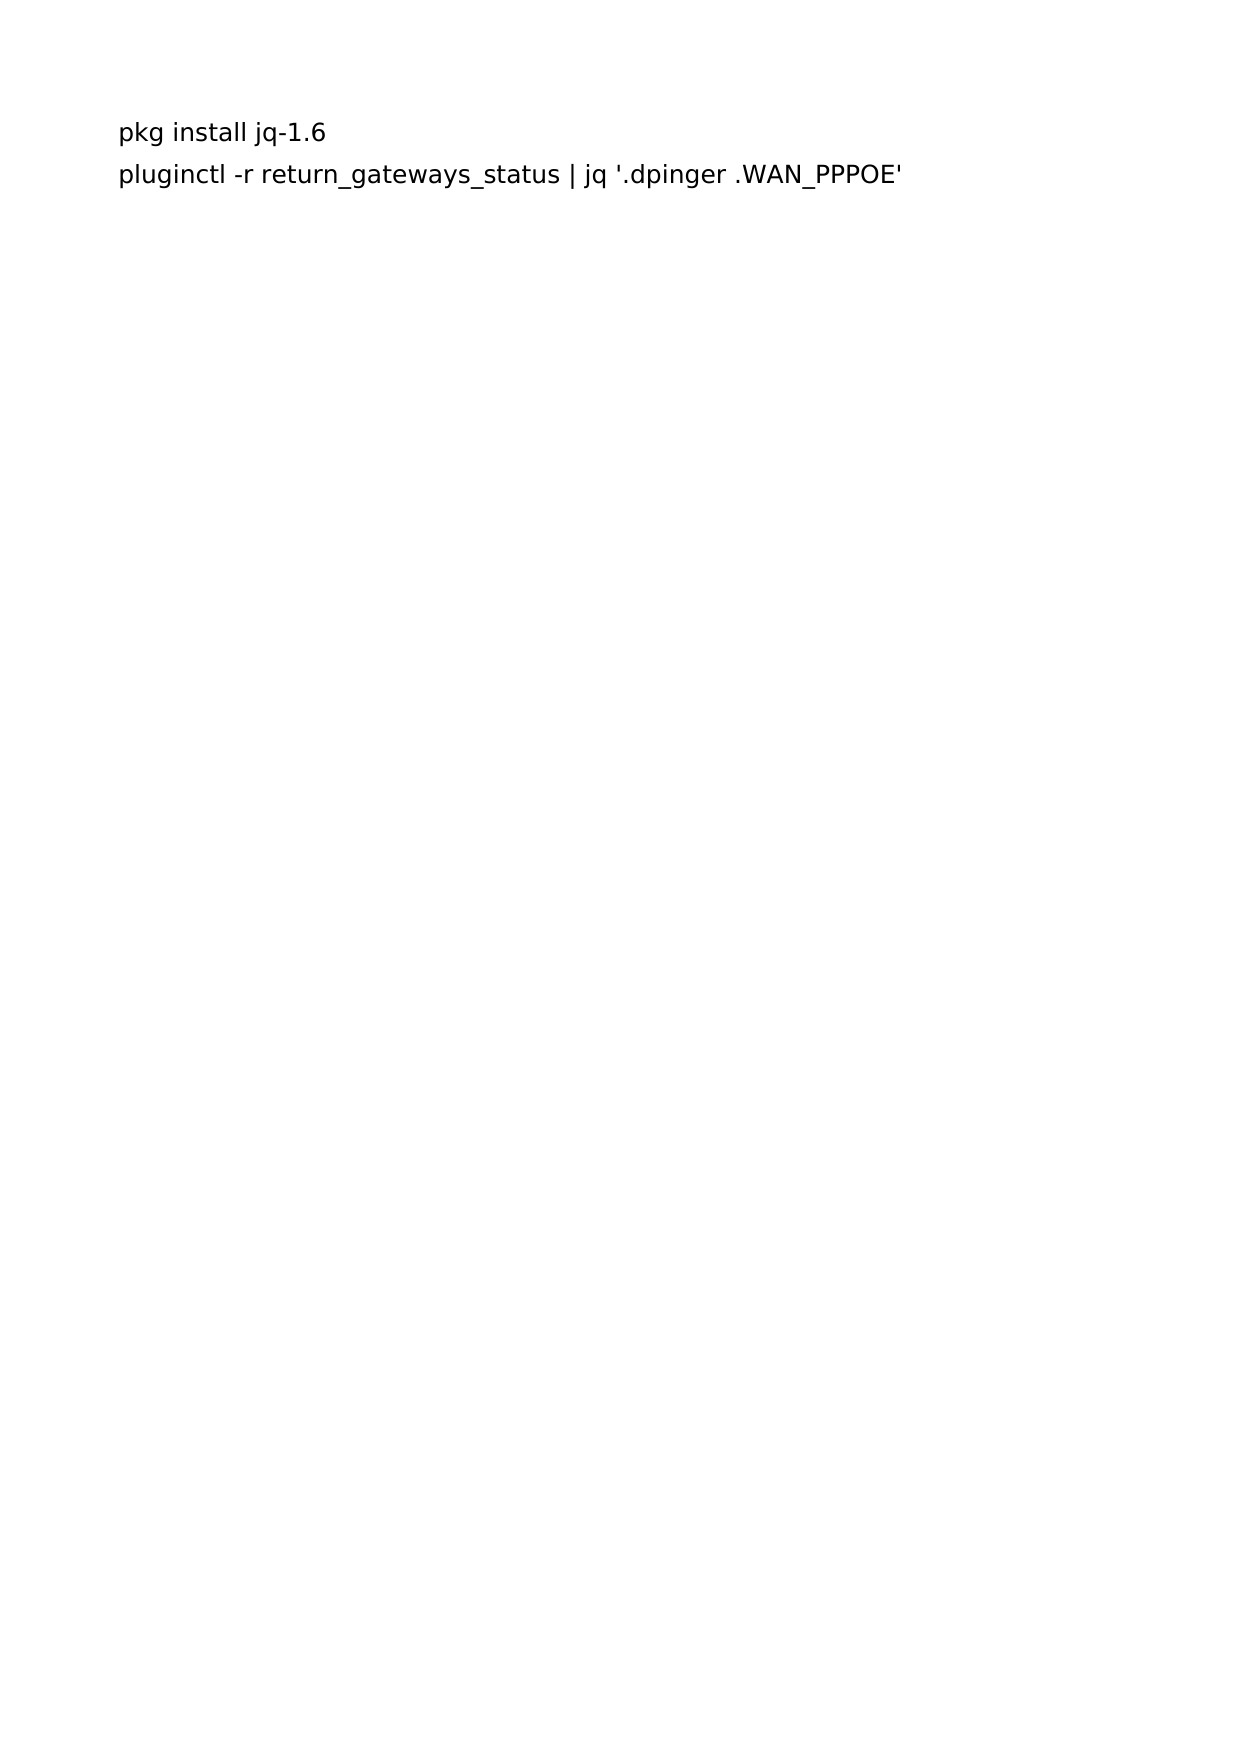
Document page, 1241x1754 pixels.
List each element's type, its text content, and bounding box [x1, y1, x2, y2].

text pkg install jq-1.6 [118, 118, 1122, 147]
text pluginctl -r return_gateways_status | jq '.dpinger .WAN_PPPOE' [118, 160, 1122, 189]
